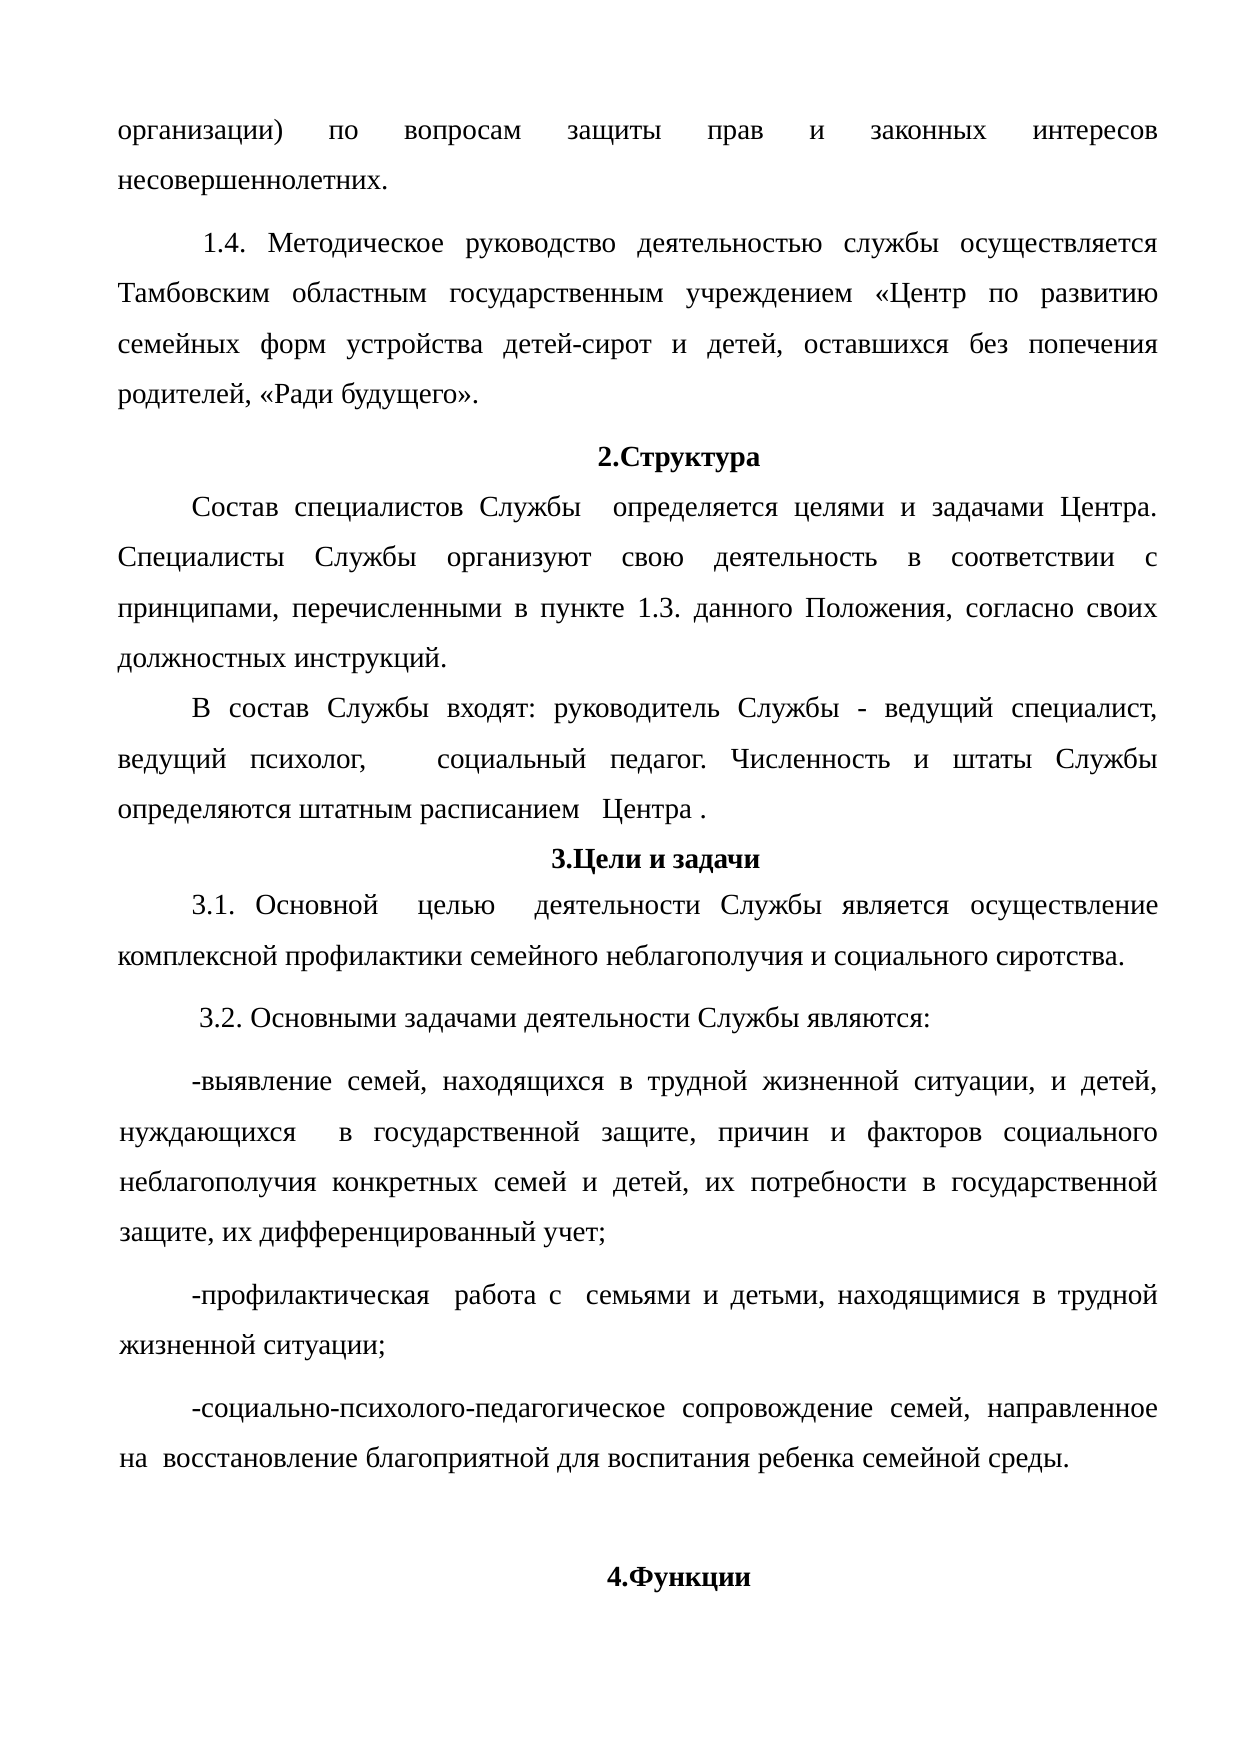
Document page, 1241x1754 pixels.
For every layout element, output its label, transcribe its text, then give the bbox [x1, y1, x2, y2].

text - организации) по вопросам защиты прав и законных интересов несовершеннолетних. [117, 112, 1159, 196]
text В состав Службы входят: руководитель Службы - ведущий специалист, ведущий психолог, социальный педагог. Численность и штаты Службы определяются штатным расписанием Центра . [117, 691, 1159, 825]
text 2.Структура [117, 439, 1159, 473]
text 3.Цели и задачи [119, 842, 1159, 875]
text Состав специалистов Службы определяется целями и задачами Центра. Специалисты Службы организуют свою деятельность в соответствии с принципами, перечисленными в пункте 1.3. данного Положения, согласно своих должностных инструкций. [117, 489, 1159, 674]
text -выявление семей, находящихся в трудной жизненной ситуации, и детей, нуждающихся в государственной защите, причин и факторов социального неблагополучия конкретных семей и детей, их потребности в государственной защите, их дифференцированный учет; [119, 1063, 1159, 1248]
text 3.2. Основными задачами деятельности Службы являются: [155, 1001, 1159, 1034]
text -профилактическая работа с семьями и детьми, находящимися в трудной жизненной ситуации; [119, 1277, 1159, 1361]
text -социально-психолого-педагогическое сопровождение семей, направленное на восстановление благоприятной для воспитания ребенка семейной среды. [119, 1390, 1159, 1474]
text 4.Функции [117, 1559, 1159, 1593]
text 1.4. Методическое руководство деятельностью службы осуществляется Тамбовским областным государственным учреждением «Центр по развитию семейных форм устройства детей-сирот и детей, оставшихся без попечения родителей, «Ради будущего». [117, 225, 1159, 410]
text 3.1. Основной целью деятельности Службы является осуществление комплексной профилактики семейного неблагополучия и социального сиротства. [117, 888, 1159, 971]
